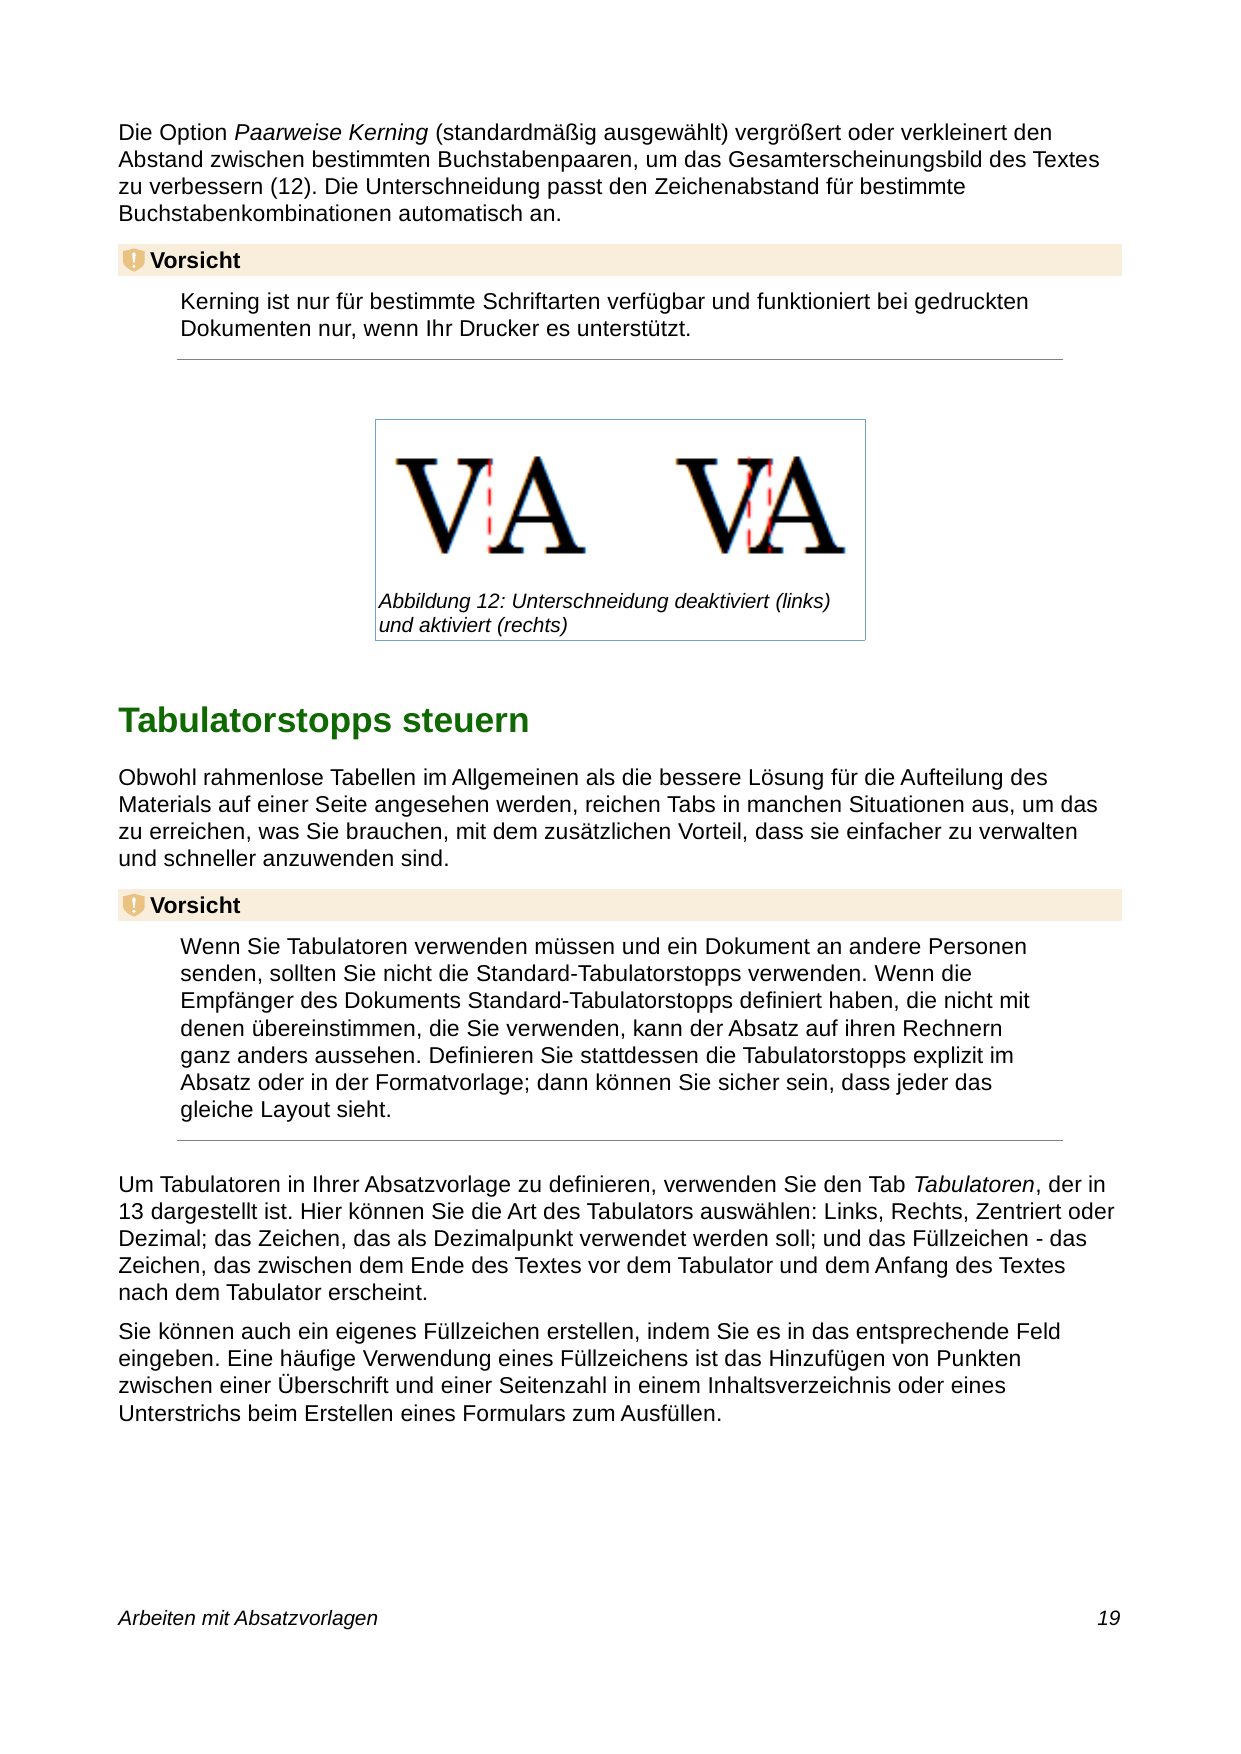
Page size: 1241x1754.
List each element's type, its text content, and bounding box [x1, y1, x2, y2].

text Die Option Paarweise Kerning (standardmäßig ausgewählt) vergrößert oder verkleinert den Abstand zwischen bestimmten Buchstabenpaaren, um das Gesamterscheinungsbild des Textes zu verbessern (Abbildung 12). Die Unterschneidung passt den Zeichenabstand für bestimmte Buchstabenkombinationen automatisch an. [118, 118, 1122, 226]
list Vorsicht [118, 889, 1122, 921]
text Kerning ist nur für bestimmte Schriftarten verfügbar und funktioniert bei gedruckten Dokumenten nur, wenn Ihr Drucker es unterstützt. [177, 287, 1063, 359]
text Wenn Sie Tabulatoren verwenden müssen und ein Dokument an andere Personen senden, sollten Sie nicht die Standard-Tabulatorstopps verwenden. Wenn die Empfänger des Dokuments Standard-Tabulatorstopps definiert haben, die nicht mit denen übereinstimmen, die Sie verwenden, kann der Absatz auf ihren Rechnern ganz anders aussehen. Definieren Sie stattdessen die Tabulatorstopps explizit im Absatz oder in der Formatvorlage; dann können Sie sicher sein, dass jeder das gleiche Layout sieht. [177, 933, 1063, 1140]
subtitle Tabulatorstopps steuern [118, 699, 1122, 740]
list Vorsicht [118, 244, 1122, 276]
text Obwohl rahmenlose Tabellen im Allgemeinen als die bessere Lösung für die Aufteilung des Materials auf einer Seite angesehen werden, reichen Tabs in manchen Situationen aus, um das zu erreichen, was Sie brauchen, mit dem zusätzlichen Vorteil, dass sie einfacher zu verwalten und schneller anzuwenden sind. [118, 763, 1122, 872]
text Sie können auch ein eigenes Füllzeichen erstellen, indem Sie es in das entsprechende Feld eingeben. Eine häufige Verwendung eines Füllzeichens ist das Hinzufügen von Punkten zwischen einer Überschrift und einer Seitenzahl in einem Inhaltsverzeichnis oder eines Unterstrichs beim Erstellen eines Formulars zum Ausfüllen. [118, 1318, 1122, 1426]
picture [378, 422, 862, 589]
text Abbildung 12: Unterschneidung deaktiviert (links) und aktiviert (rechts) [378, 589, 862, 637]
text Um Tabulatoren in Ihrer Absatzvorlage zu definieren, verwenden Sie den Tab Tabulatoren, der in Abbildung 13 dargestellt ist. Hier können Sie die Art des Tabulators auswählen: Links, Rechts, Zentriert oder Dezimal; das Zeichen, das als Dezimalpunkt verwendet werden soll; und das Füllzeichen - das Zeichen, das zwischen dem Ende des Textes vor dem Tabulator und dem Anfang des Textes nach dem Tabulator erscheint. [118, 1170, 1122, 1306]
